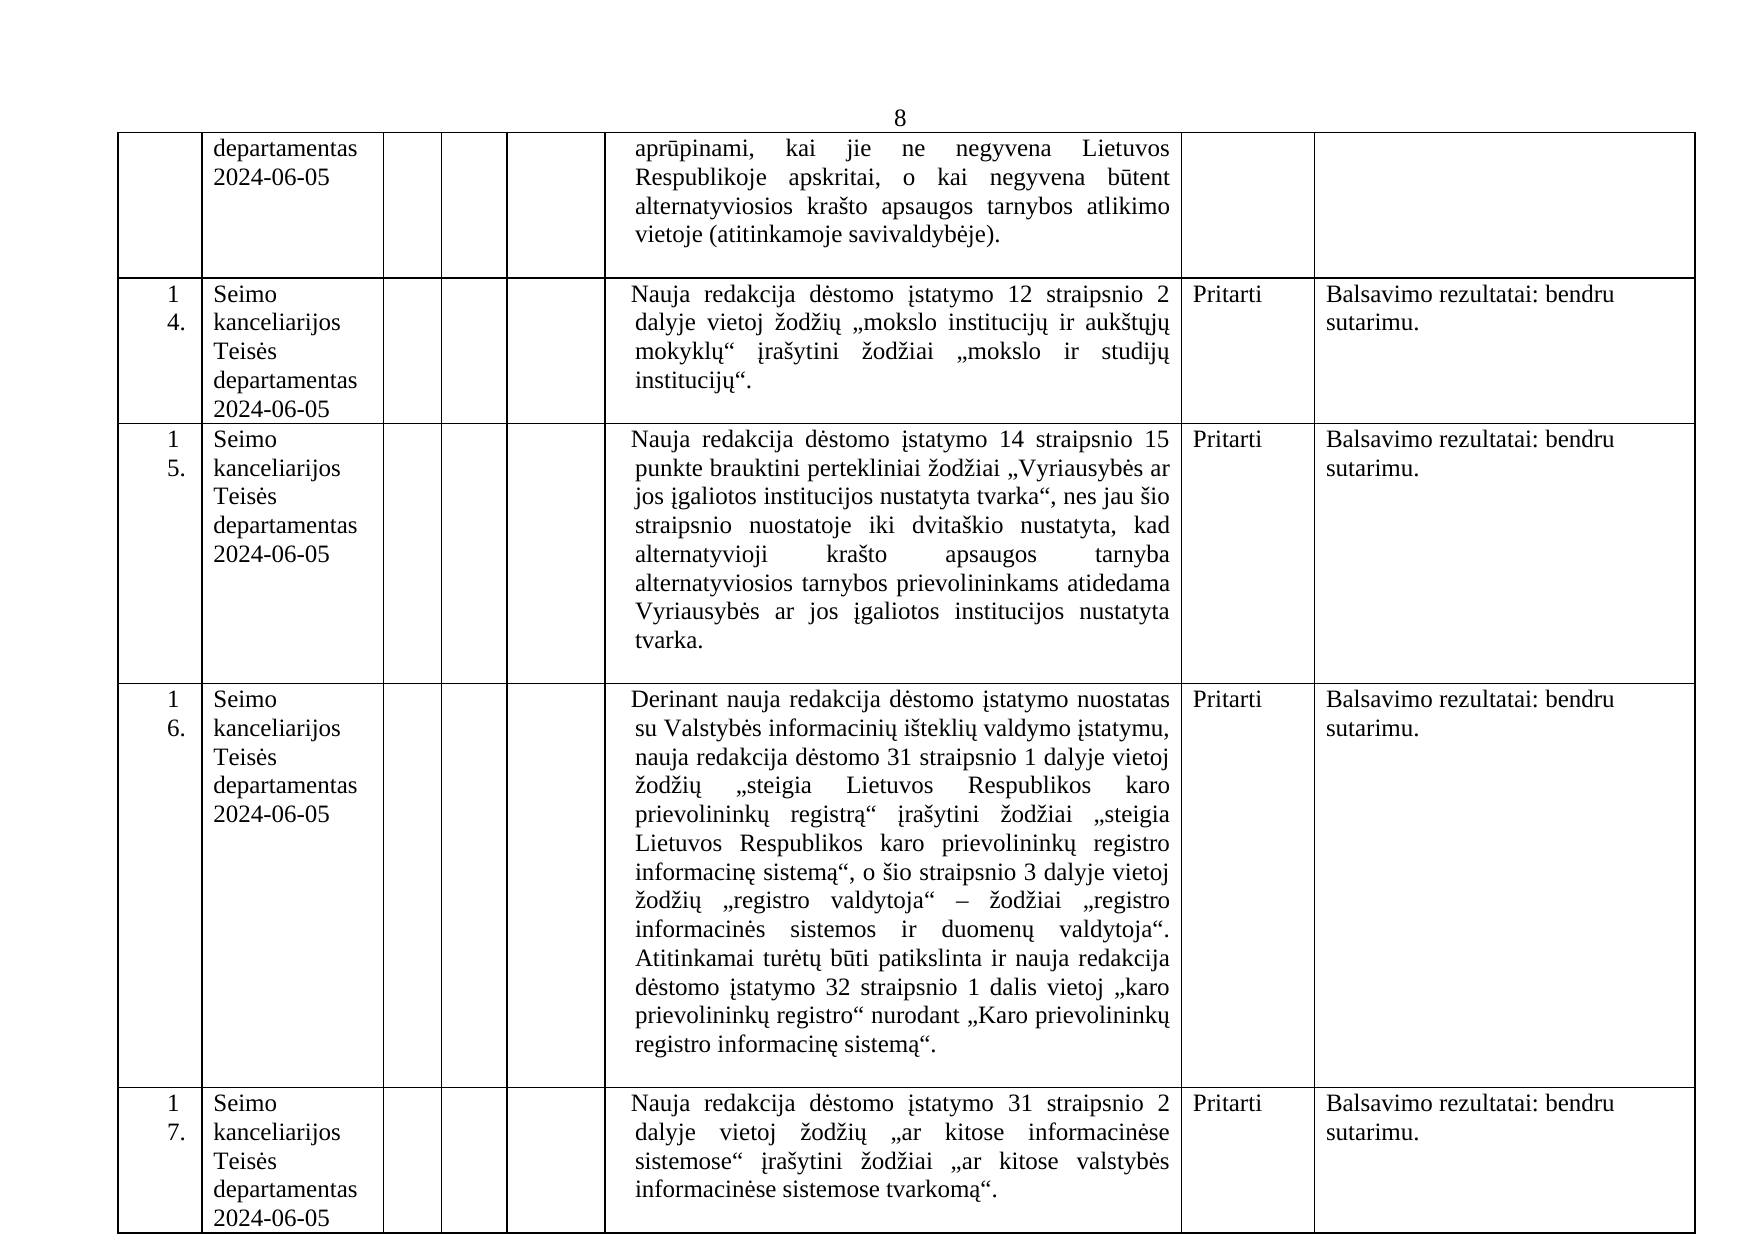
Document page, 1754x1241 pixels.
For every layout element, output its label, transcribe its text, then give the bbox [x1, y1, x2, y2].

table_cell Seimo kanceliarijos Teisės departamentas 2024-06-05 [203, 684, 383, 1087]
table_cell Balsavimo rezultatai: bendru sutarimu. [1315, 1088, 1694, 1232]
table_cell Pritarti [1182, 684, 1314, 1087]
table_cell [508, 133, 604, 277]
table_cell [384, 133, 441, 277]
table_cell [442, 1088, 506, 1232]
table_cell Seimo kanceliarijos Teisės departamentas 2024-06-05 [203, 1088, 383, 1232]
table_cell Seimo kanceliarijos Teisės departamentas 2024-06-05 [203, 279, 383, 422]
table_cell Pritarti [1182, 424, 1314, 683]
table_cell departamentas 2024-06-05 [203, 133, 383, 277]
table_cell [508, 684, 604, 1087]
table_cell [384, 684, 441, 1087]
table_cell Nauja redakcija dėstomo įstatymo 31 straipsnio 2 dalyje vietoj žodžių „ar kitose informacinėse sistemose“ įrašytini žodžiai „ar kitose valstybės informacinėse sistemose tvarkomą“. [606, 1088, 1181, 1232]
table_cell [442, 133, 506, 277]
table_cell [442, 424, 506, 683]
table_cell [119, 133, 201, 277]
table_cell [1315, 133, 1694, 277]
table_cell Seimo kanceliarijos Teisės departamentas 2024-06-05 [203, 424, 383, 683]
table_cell [508, 1088, 604, 1232]
table_cell [384, 424, 441, 683]
table_cell Balsavimo rezultatai: bendru sutarimu. [1315, 684, 1694, 1087]
table_cell Balsavimo rezultatai: bendru sutarimu. [1315, 424, 1694, 683]
table_cell [508, 279, 604, 422]
table_cell [384, 1088, 441, 1232]
table_cell [508, 424, 604, 683]
table_cell [119, 279, 201, 422]
table_cell Nauja redakcija dėstomo įstatymo 14 straipsnio 15 punkte brauktini pertekliniai žodžiai „Vyriausybės ar jos įgaliotos institucijos nustatyta tvarka“, nes jau šio straipsnio nuostatoje iki dvitaškio nustatyta, kad alternatyvioji krašto apsaugos tarnyba alternatyviosios tarnybos prievolininkams atidedama Vyriausybės ar jos įgaliotos institucijos nustatyta tvarka. [606, 424, 1181, 683]
table_cell [119, 684, 201, 1087]
table_cell [119, 424, 201, 683]
table_cell [442, 279, 506, 422]
table_cell Balsavimo rezultatai: bendru sutarimu. [1315, 279, 1694, 422]
table_cell [1182, 133, 1314, 277]
table_cell Nauja redakcija dėstomo įstatymo 12 straipsnio 2 dalyje vietoj žodžių „mokslo institucijų ir aukštųjų mokyklų“ įrašytini žodžiai „mokslo ir studijų institucijų“. [606, 279, 1181, 422]
table_cell Derinant nauja redakcija dėstomo įstatymo nuostatas su Valstybės informacinių išteklių valdymo įstatymu, nauja redakcija dėstomo 31 straipsnio 1 dalyje vietoj žodžių „steigia Lietuvos Respublikos karo prievolininkų registrą“ įrašytini žodžiai „steigia Lietuvos Respublikos karo prievolininkų registro informacinę sistemą“, o šio straipsnio 3 dalyje vietoj žodžių „registro valdytoja“ – žodžiai „registro informacinės sistemos ir duomenų valdytoja“. Atitinkamai turėtų būti patikslinta ir nauja redakcija dėstomo įstatymo 32 straipsnio 1 dalis vietoj „karo prievolininkų registro“ nurodant „Karo prievolininkų registro informacinę sistemą“. [606, 684, 1181, 1087]
table_cell Pritarti [1182, 279, 1314, 422]
table_cell [384, 279, 441, 422]
table_cell aprūpinami, kai jie ne negyvena Lietuvos Respublikoje apskritai, o kai negyvena būtent alternatyviosios krašto apsaugos tarnybos atlikimo vietoje (atitinkamoje savivaldybėje). [606, 133, 1181, 277]
table_cell [119, 1088, 201, 1232]
table_cell Pritarti [1182, 1088, 1314, 1232]
table_cell [442, 684, 506, 1087]
